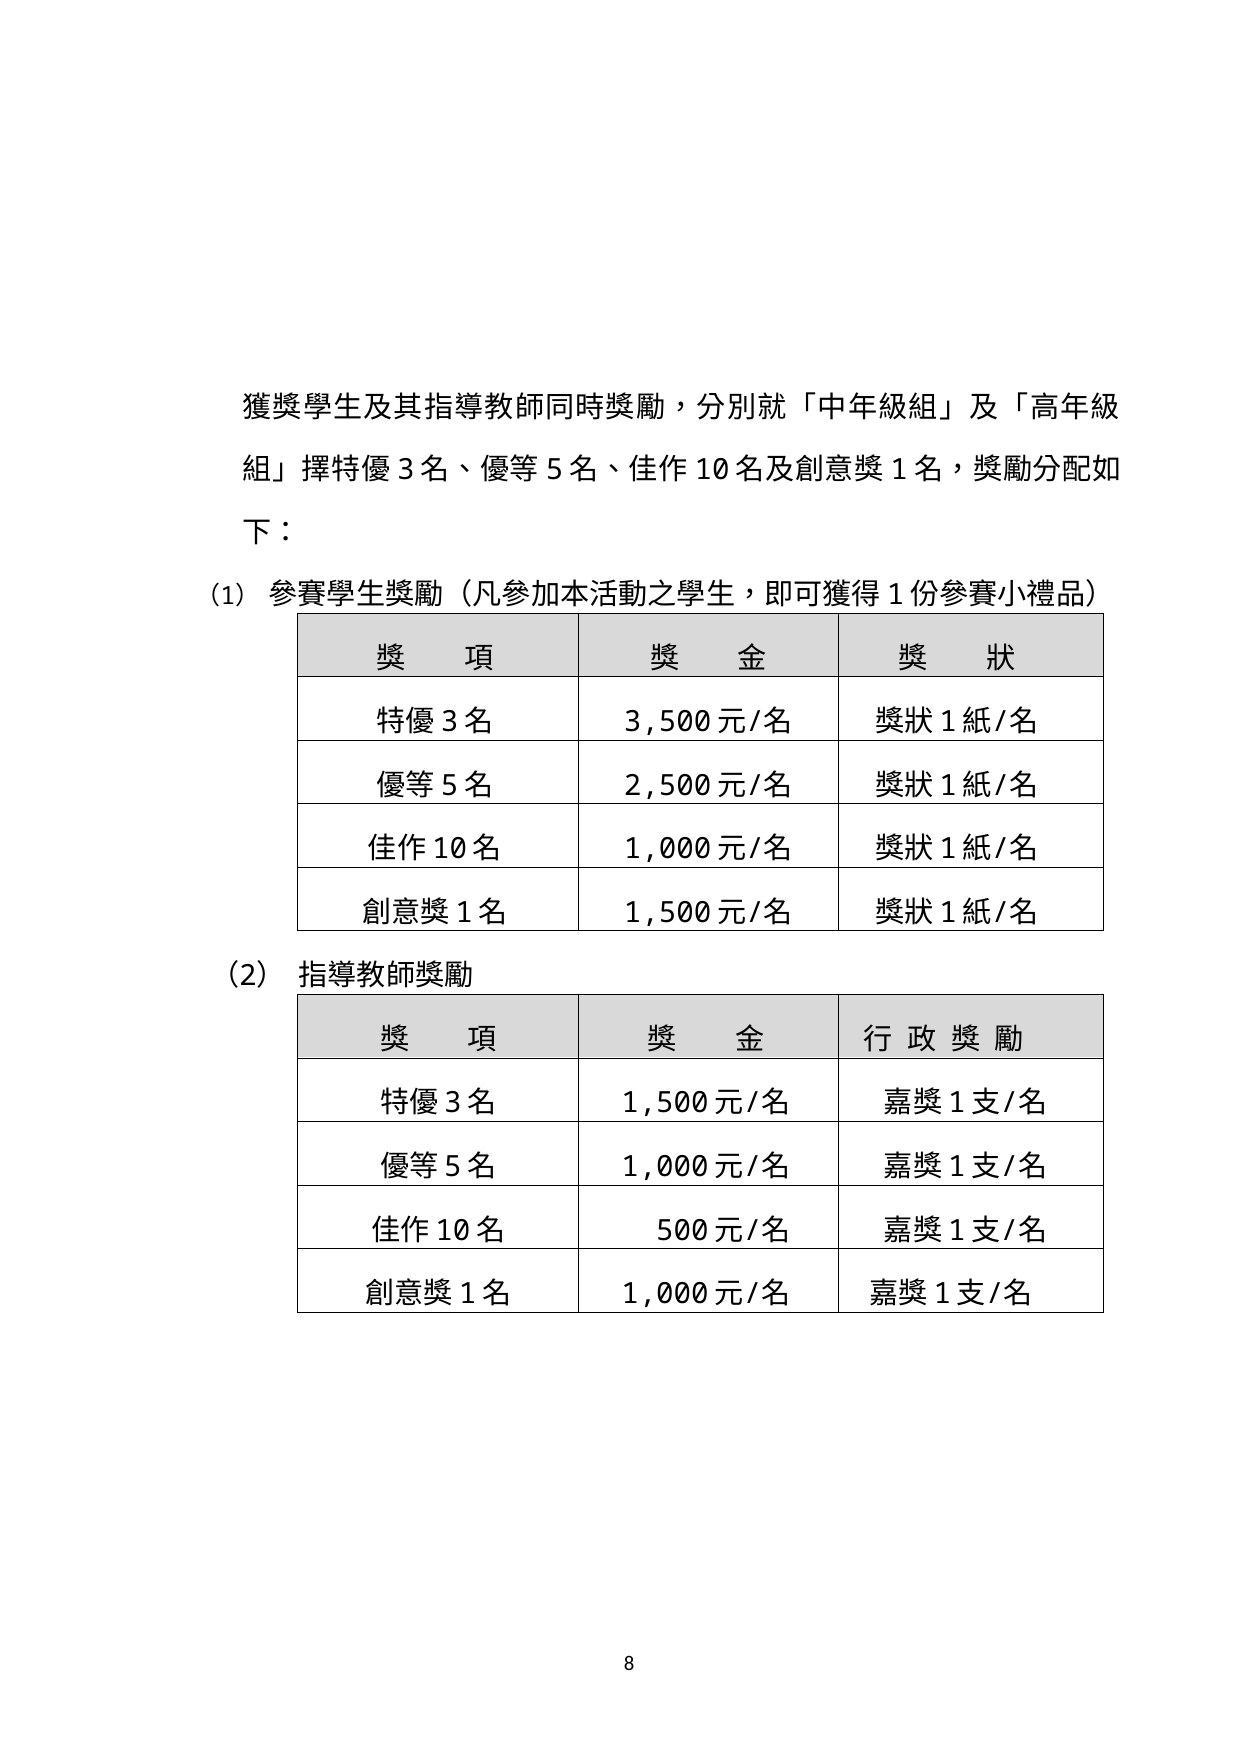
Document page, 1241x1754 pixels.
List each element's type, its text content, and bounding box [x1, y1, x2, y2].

table_cell 特優3名 [298, 677, 578, 740]
table_cell 1,500元/名 [579, 1059, 838, 1121]
table_header 獎 金 [579, 995, 838, 1057]
table_cell 佳作10名 [298, 804, 578, 867]
table_cell 2,500元/名 [579, 741, 838, 803]
table_cell 佳作10名 [298, 1186, 578, 1248]
table_cell 獎狀1紙/名 [839, 868, 1103, 930]
text 獲獎學生及其指導教師同時獎勵，分別就「中年級組」及「高年級組」擇特優3名、優等5名、佳作10名及創意獎1名，獎勵分配如下： [242, 363, 1122, 550]
table_cell 嘉獎1支/名 [839, 1186, 1103, 1248]
list 指導教師獎勵 [210, 931, 1122, 994]
table_cell 創意獎1名 [298, 1249, 578, 1312]
table_cell 1,500元/名 [579, 868, 838, 930]
table_cell 嘉獎1支/名 [839, 1059, 1103, 1121]
table_cell 1,000元/名 [579, 1249, 838, 1312]
table_header 獎 項 [298, 614, 578, 676]
table_cell 特優3名 [298, 1059, 578, 1121]
table_cell 1,000元/名 [579, 804, 838, 867]
table_cell 獎狀1紙/名 [839, 741, 1103, 803]
table_cell 3,500元/名 [579, 677, 838, 740]
table_cell 獎狀1紙/名 [839, 677, 1103, 740]
list 參賽學生獎勵（凡參加本活動之學生，即可獲得1份參賽小禮品） [195, 550, 1122, 613]
table_header 行 政 獎 勵 [839, 995, 1103, 1057]
table_cell 優等5名 [298, 1122, 578, 1184]
table_header 獎 項 [298, 995, 578, 1057]
table_header 獎 金 [579, 614, 838, 676]
table_cell 1,000元/名 [579, 1122, 838, 1184]
table_cell 嘉獎1支/名 [839, 1249, 1103, 1312]
table_cell 獎狀1紙/名 [839, 804, 1103, 867]
table_header 獎 狀 [839, 614, 1103, 676]
table_cell 500元/名 [579, 1186, 838, 1248]
table_cell 優等5名 [298, 741, 578, 803]
table_cell 嘉獎1支/名 [839, 1122, 1103, 1184]
table_cell 創意獎1名 [298, 868, 578, 930]
